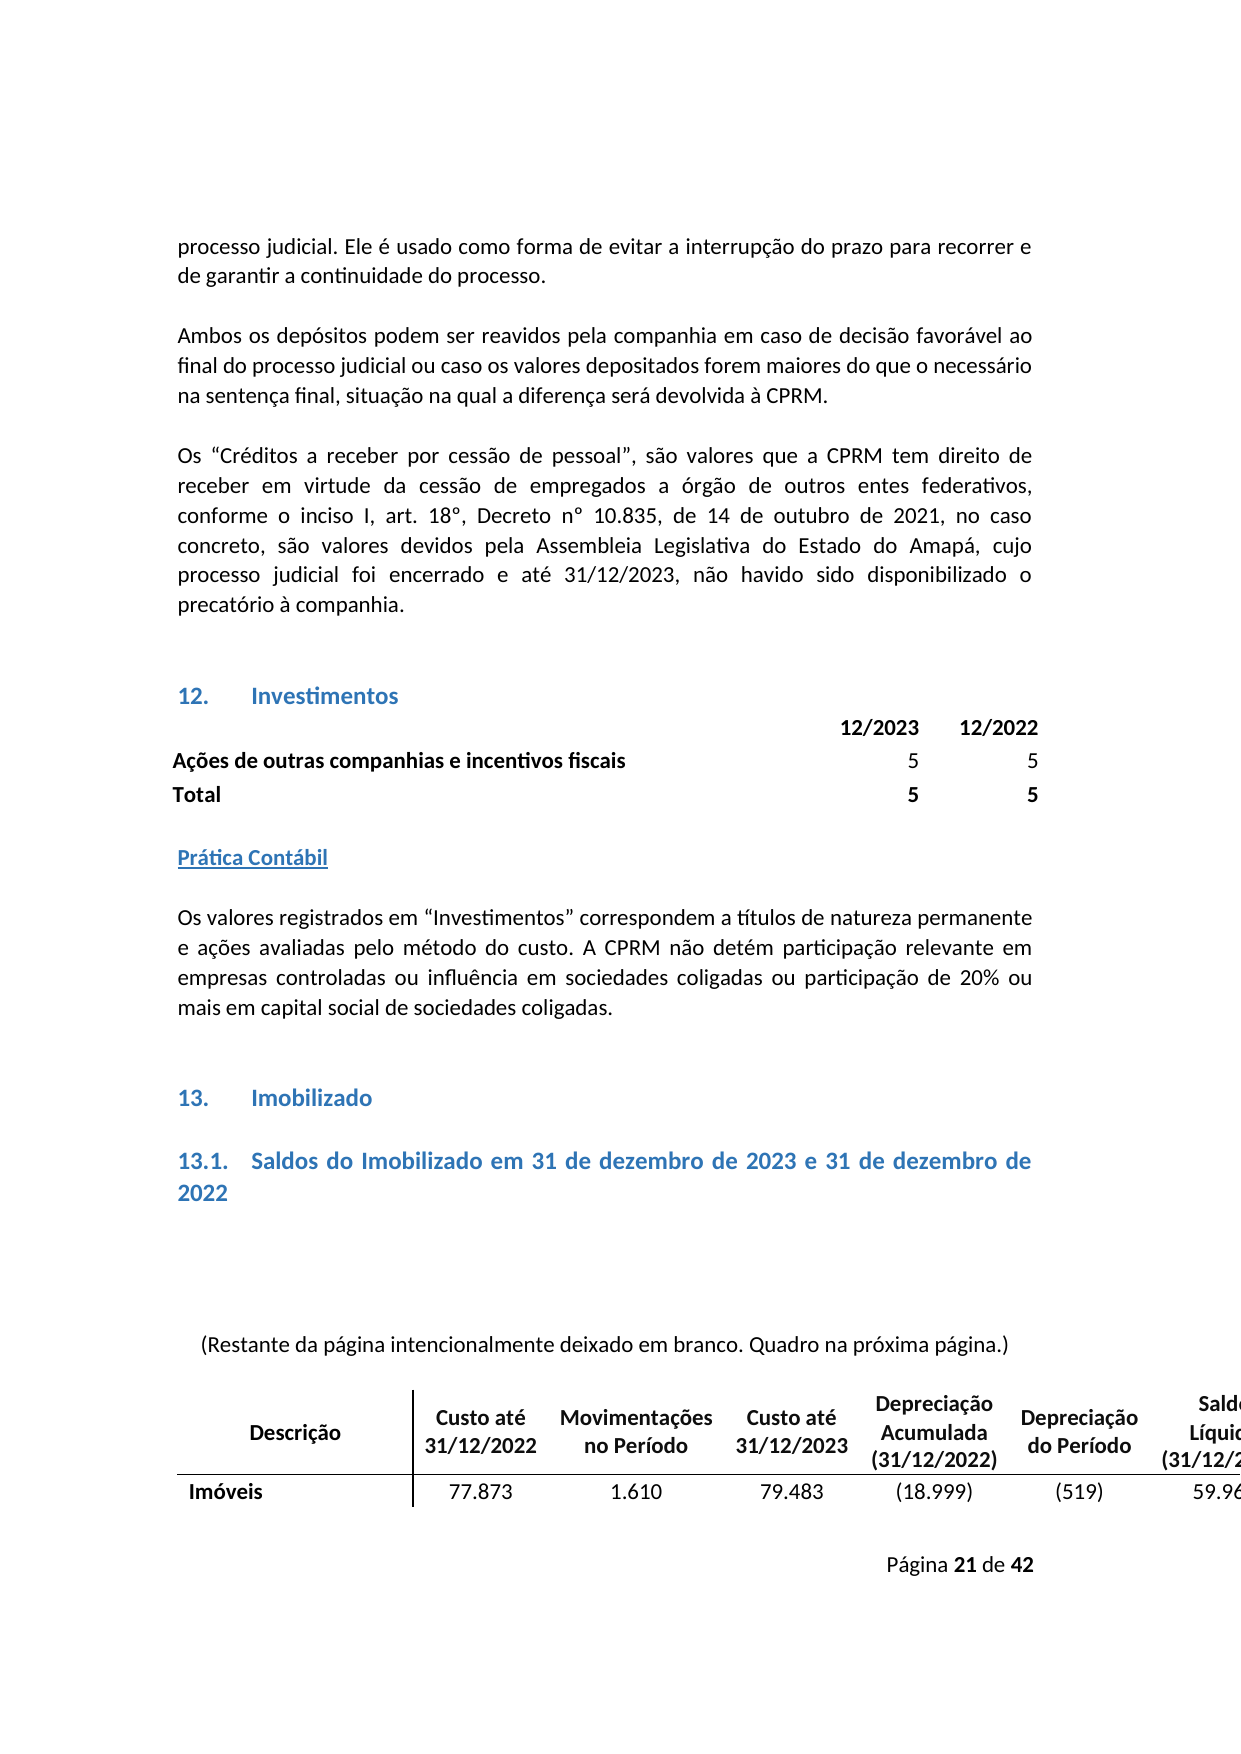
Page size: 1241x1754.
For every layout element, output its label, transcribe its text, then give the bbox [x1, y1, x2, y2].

table_header 12/2023 [811, 713, 930, 746]
table_header Saldo Líquido (31/12/2023) [1150, 1390, 1240, 1474]
table_header Custo até 31/12/2023 [724, 1390, 859, 1474]
table_header Depreciação do Período [1009, 1390, 1149, 1474]
table_cell (18.999) [859, 1475, 1009, 1507]
table_cell 5 [930, 780, 1049, 813]
table_cell Ações de outras companhias e incentivos fiscais [161, 746, 811, 780]
table_header Descrição [177, 1390, 412, 1474]
text Ambos os depósitos podem ser reavidos pela companhia em caso de decisão favorável ao final do processo judicial ou caso os valores depositados forem maiores do que o necessário na sentença final, situação na qual a diferença será devolvida à CPRM. [177, 321, 1034, 409]
table_header [161, 713, 811, 746]
table_cell Imóveis [177, 1475, 412, 1507]
text (Restante da página intencionalmente deixado em branco. Quadro na próxima página.) [177, 1330, 1034, 1358]
list Saldos do Imobilizado em 31 de dezembro de 2023 e 31 de dezembro de 2022 [177, 1145, 1034, 1208]
text Os “Créditos a receber por cessão de pessoal”, são valores que a CPRM tem direito de receber em virtude da cessão de empregados a órgão de outros entes federativos, conforme o inciso I, art. 18º, Decreto nº 10.835, de 14 de outubro de 2021, no caso concreto, são valores devidos pela Assembleia Legislativa do Estado do Amapá, cujo processo judicial foi encerrado e até 31/12/2023, não havido sido disponibilizado o precatório à companhia. [177, 441, 1034, 618]
list Imobilizado [177, 1082, 1034, 1113]
table_cell Total [161, 780, 811, 813]
text processo judicial. Ele é usado como forma de evitar a interrupção do prazo para recorrer e de garantir a continuidade do processo. [177, 232, 1034, 290]
table_cell (519) [1009, 1475, 1149, 1507]
table_cell 5 [811, 780, 930, 813]
table_cell 77.873 [414, 1475, 548, 1507]
table_cell 59.965 [1150, 1475, 1240, 1507]
table_header 12/2022 [930, 713, 1049, 746]
table_cell 79.483 [724, 1475, 859, 1507]
text Os valores registrados em “Investimentos” correspondem a títulos de natureza permanente e ações avaliadas pelo método do custo. A CPRM não detém participação relevante em empresas controladas ou influência em sociedades coligadas ou participação de 20% ou mais em capital social de sociedades coligadas. [177, 903, 1034, 1021]
table_cell 5 [811, 746, 930, 780]
table_header Depreciação Acumulada (31/12/2022) [859, 1390, 1009, 1474]
table_header Movimentações no Período [548, 1390, 724, 1474]
table_cell 1.610 [548, 1475, 724, 1507]
list Investimentos [177, 680, 1034, 711]
table_header Custo até 31/12/2022 [414, 1390, 548, 1474]
text Prática Contábil [177, 843, 1034, 871]
table_cell 5 [930, 746, 1049, 780]
